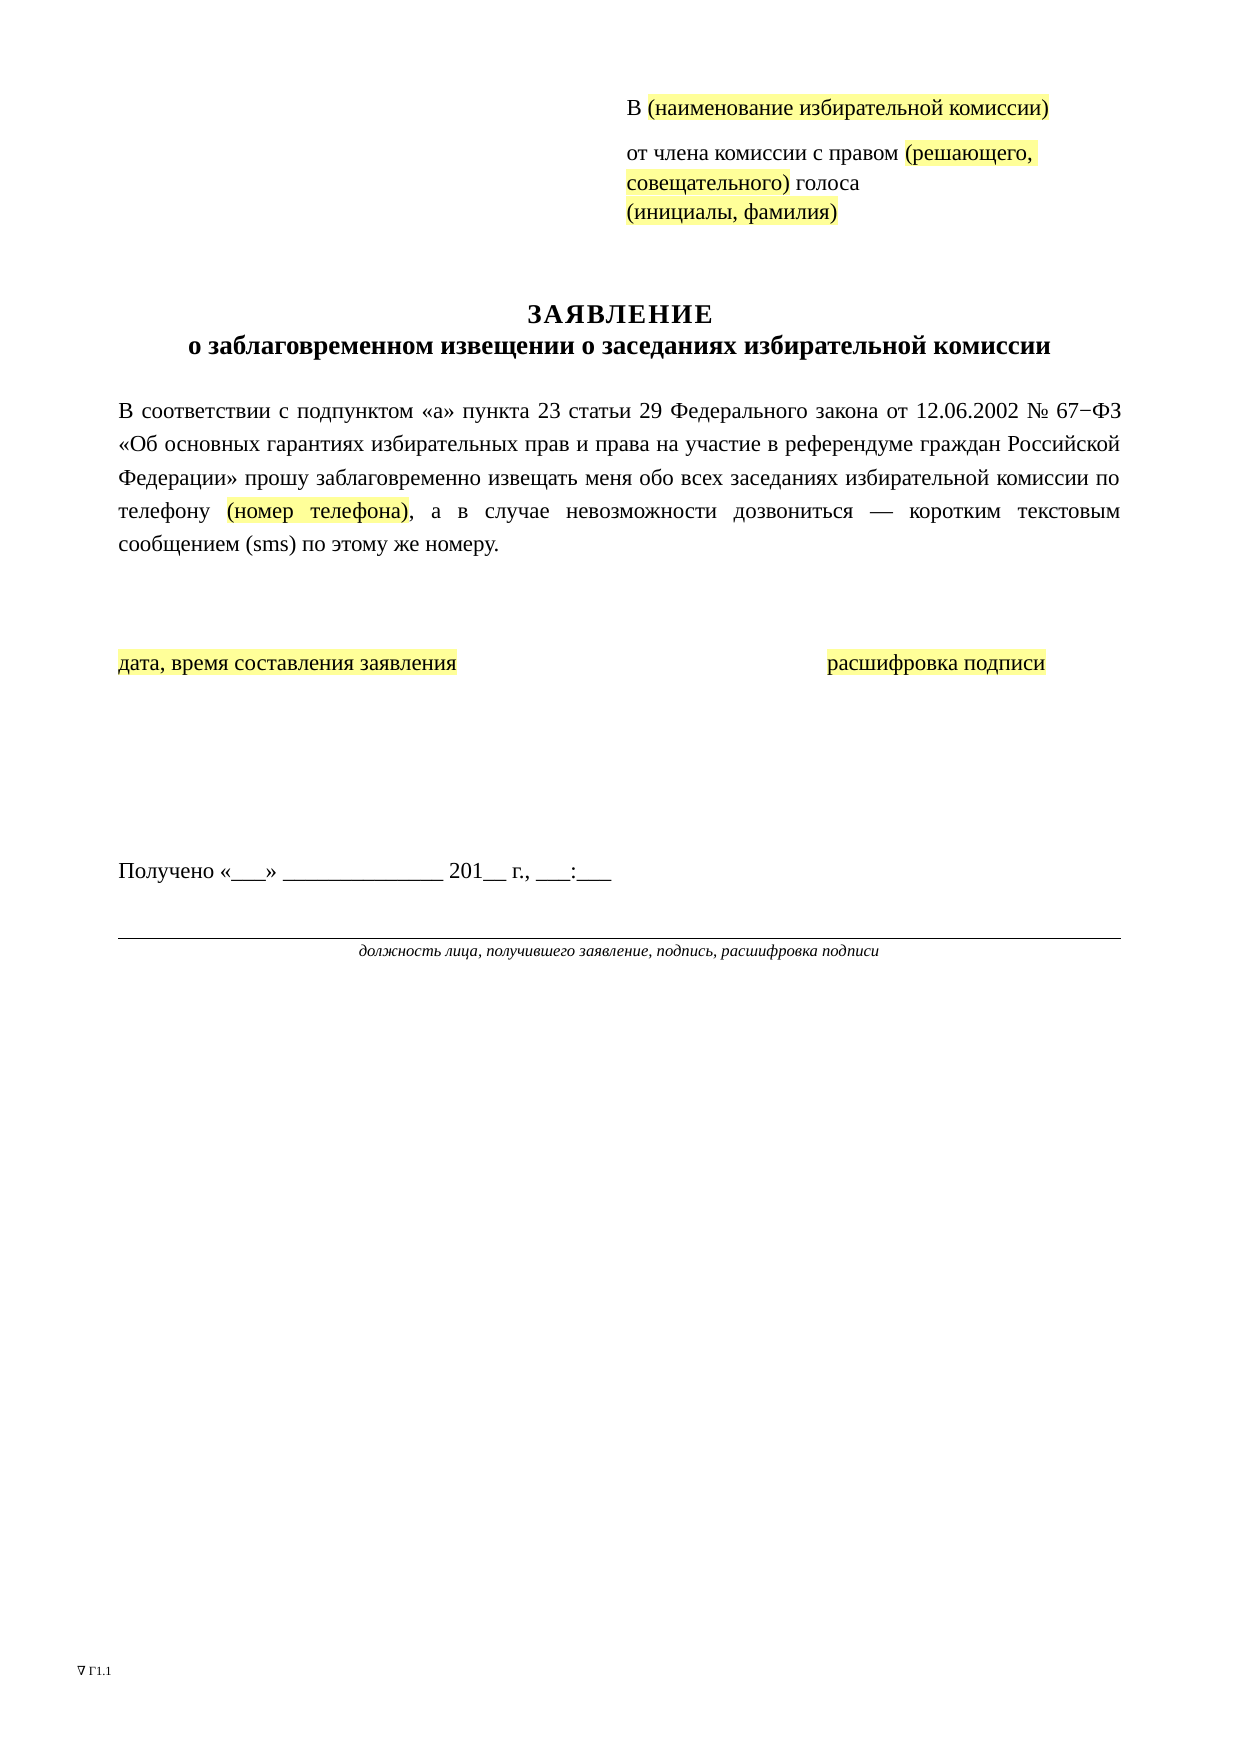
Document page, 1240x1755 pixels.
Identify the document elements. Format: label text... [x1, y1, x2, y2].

text В (наименование избирательной комиссии) [626, 92, 1121, 121]
text Получено «___» ______________ 201__ г., ___:___ [118, 852, 1121, 885]
text должность лица, получившего заявление, подпись, расшифровка подписи [118, 939, 1121, 962]
text о заблаговременном извещении о заседаниях избирательной комиссии [118, 329, 1121, 360]
text Заявление [118, 300, 1121, 329]
text дата, время составления заявления расшифровка подписи [118, 577, 1121, 677]
text В соответствии с подпунктом «а» пункта 23 статьи 29 Федерального закона от 12.06.2002 № 67−ФЗ «Об основных гарантиях избирательных прав и права на участие в референдуме граждан Российской Федерации» прошу заблаговременно извещать меня обо всех заседаниях избирательной комиссии по телефону (номер телефона), а в случае невозможности дозвониться — коротким текстовым сообщением (sms) по этому же номеру. [118, 392, 1121, 558]
text от члена комиссии с правом (решающего, совещательного) голоса (инициалы, фамилия) [626, 137, 1121, 225]
